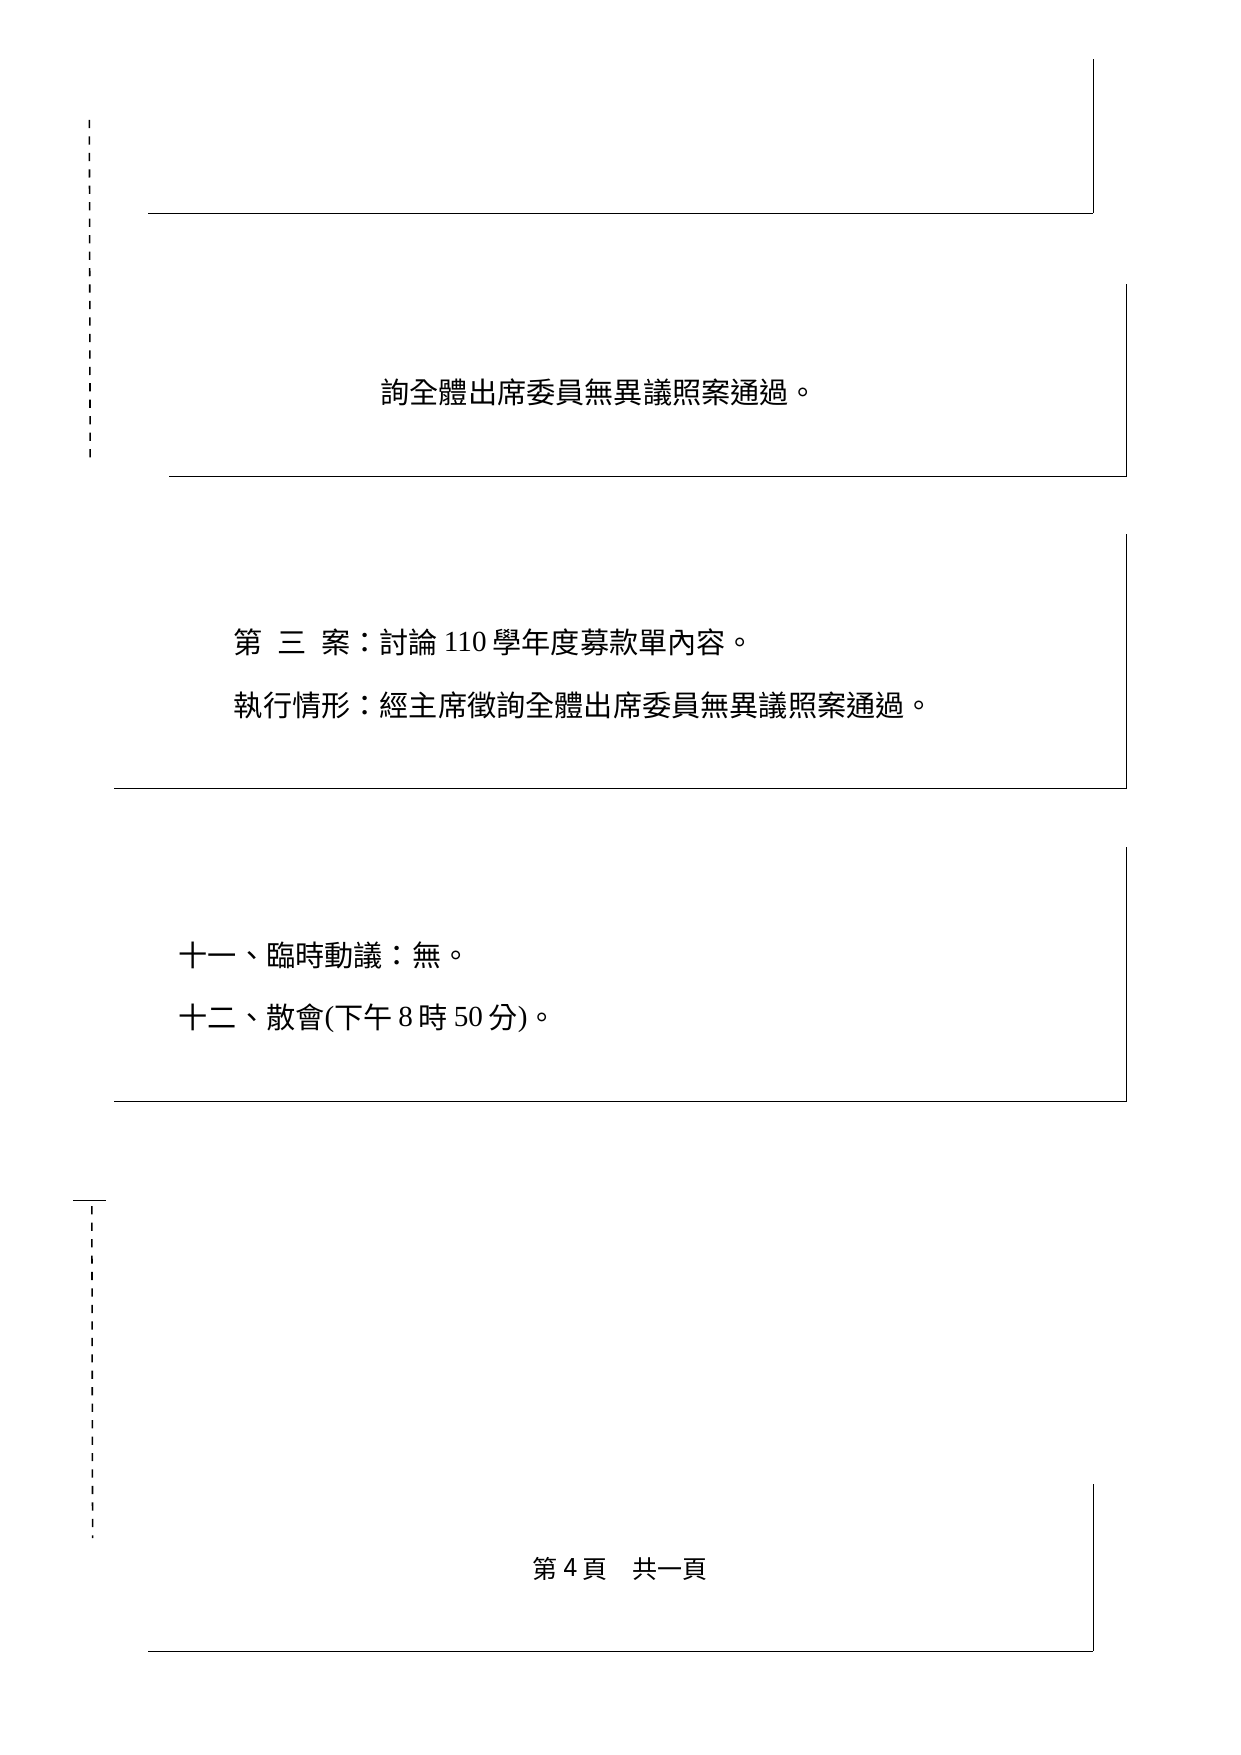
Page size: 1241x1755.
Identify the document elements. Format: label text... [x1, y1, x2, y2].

table_header 詢全體出席委員無異議照案通過。 第 三 案：討論110學年度募款單內容。 執行情形：經主席徵詢全體出席委員無異議照案通過。 十一、臨時動議：無。 十二、散會(下午8時50分)。 [111, 224, 1129, 1101]
